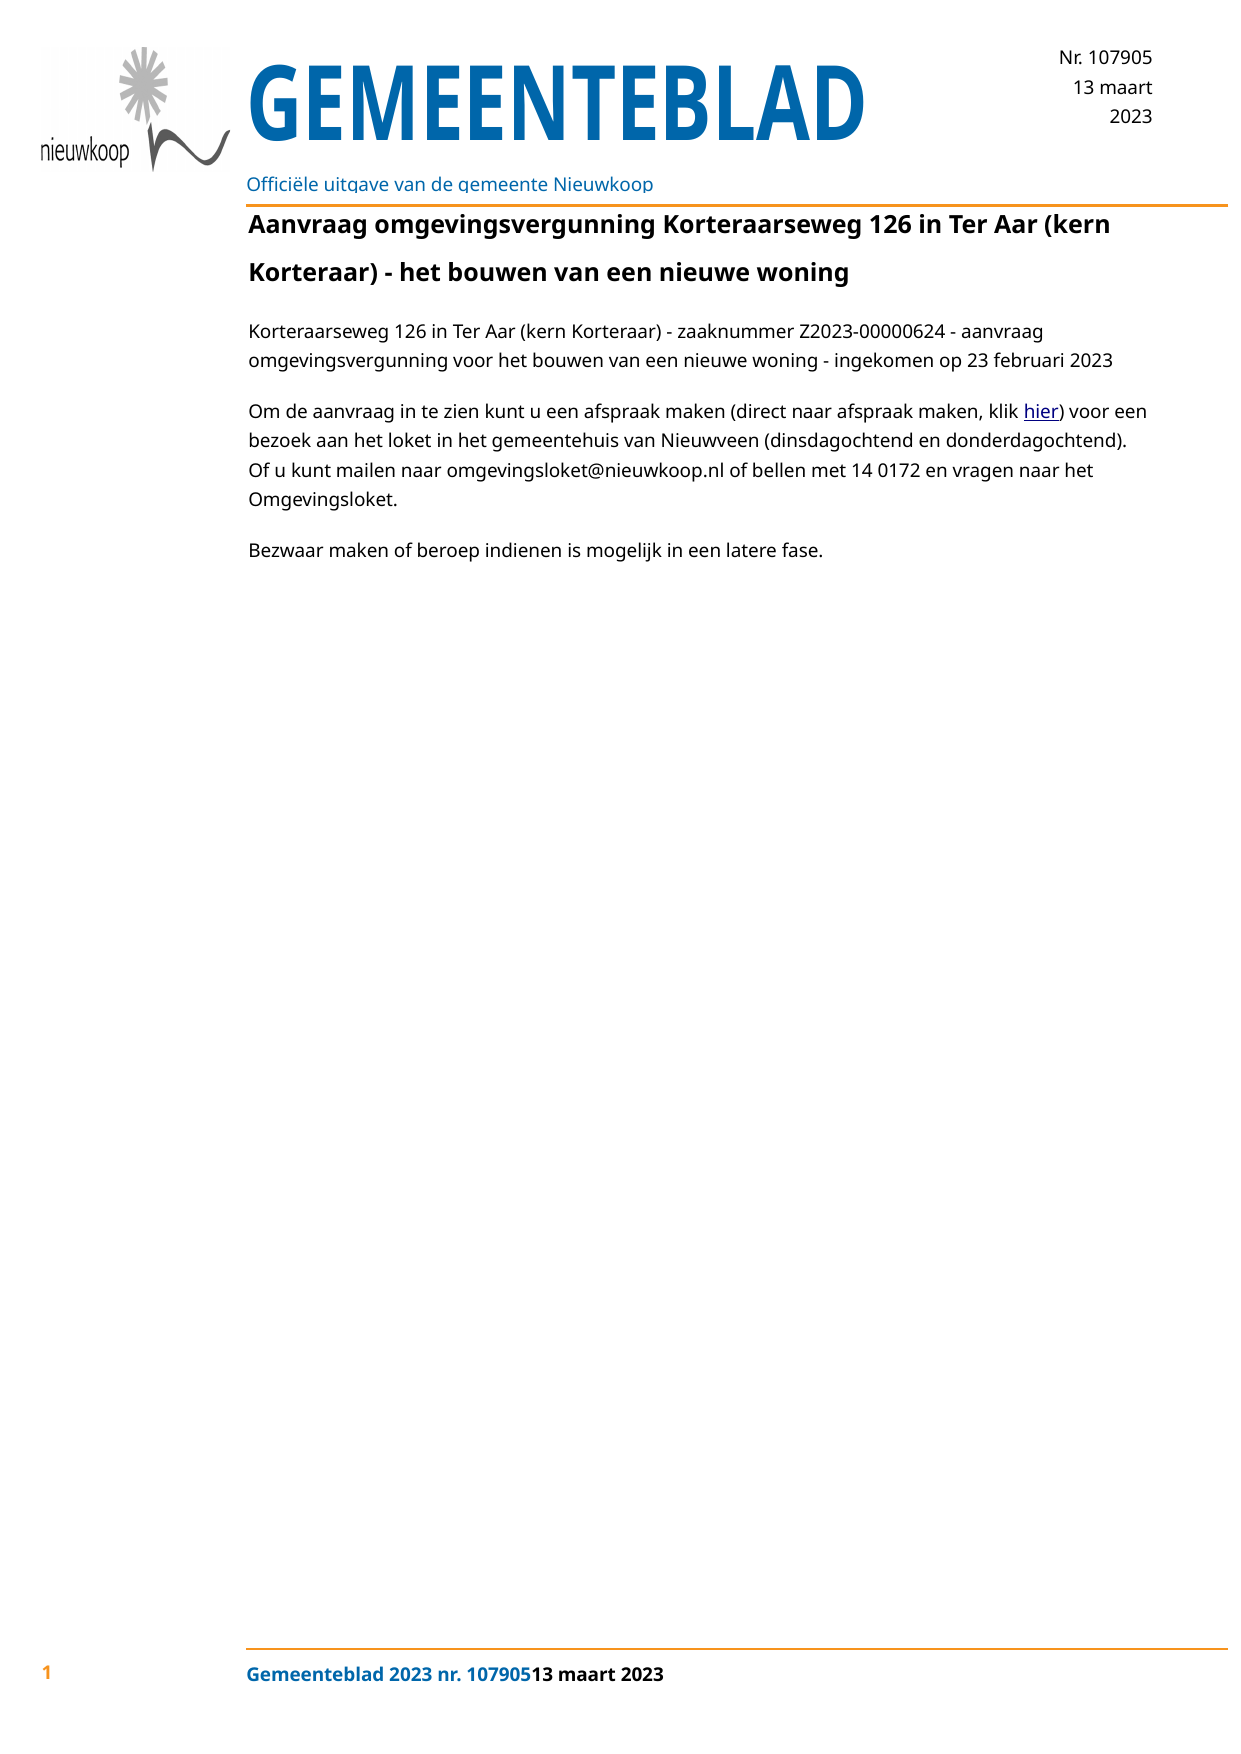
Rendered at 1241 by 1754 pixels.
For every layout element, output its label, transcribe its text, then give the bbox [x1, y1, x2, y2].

picture [41, 47, 231, 172]
text Korteraarseweg 126 in Ter Aar (kern Korteraar) - zaaknummer Z2023-00000624 - aanvraag omgevingsvergunning voor het bouwen van een nieuwe woning - ingekomen op 23 februari 2023 [248, 318, 1152, 373]
text Om de aanvraag in te zien kunt u een afspraak maken (direct naar afspraak maken, klik hier) voor een bezoek aan het loket in het gemeentehuis van Nieuwveen (dinsdagochtend en donderdagochtend). Of u kunt mailen naar omgevingsloket@nieuwkoop.nl of bellen met 14 0172 en vragen naar het Omgevingsloket. [248, 398, 1152, 512]
text Bezwaar maken of beroep indienen is mogelijk in een latere fase. [248, 537, 1152, 563]
text Aanvraag omgevingsvergunning Korteraarseweg 126 in Ter Aar (kern Korteraar) - het bouwen van een nieuwe woning [248, 207, 1152, 288]
